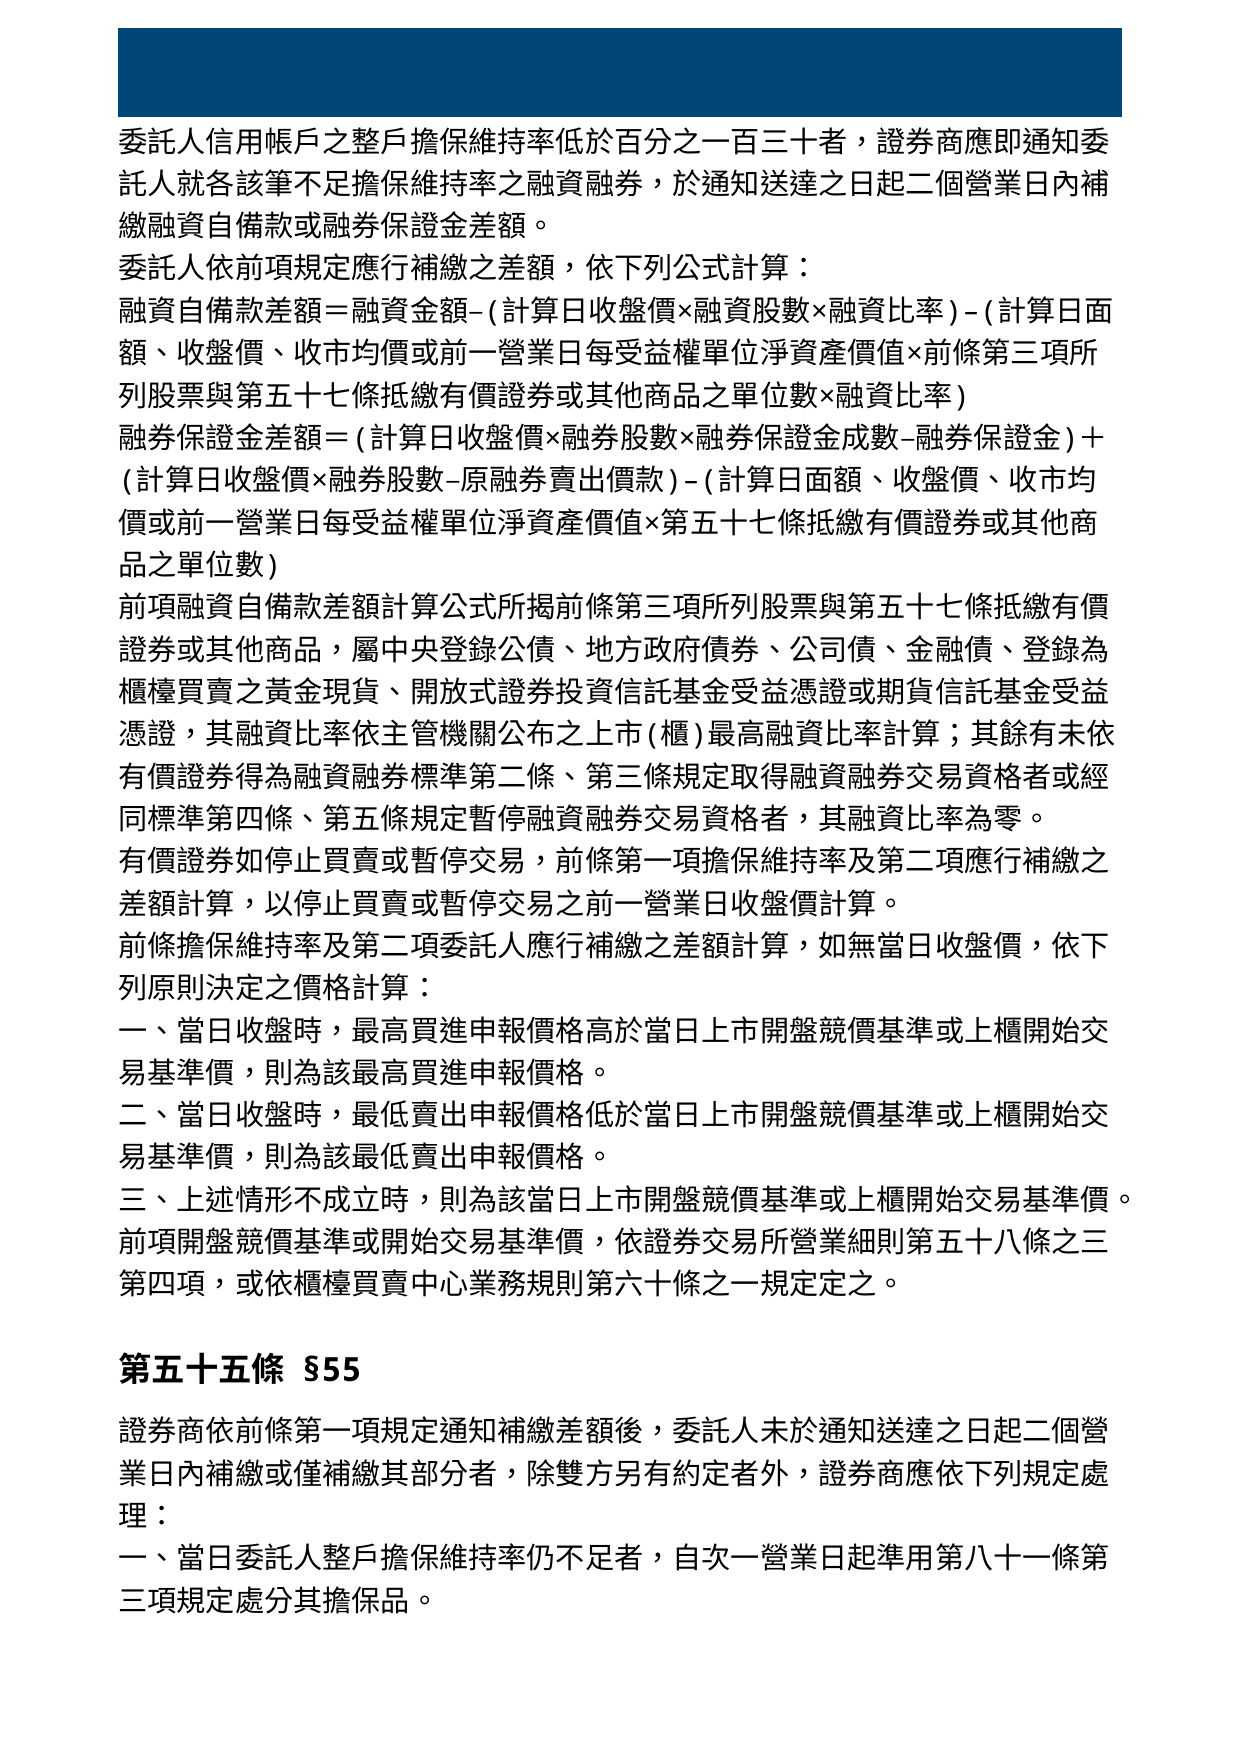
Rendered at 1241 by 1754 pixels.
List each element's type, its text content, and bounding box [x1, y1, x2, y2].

text 第五十五條 §55 [118, 1343, 1122, 1391]
text 三、上述情形不成立時，則為該當日上市開盤競價基準或上櫃開始交易基準價。 [118, 1176, 1122, 1218]
text 融券保證金差額＝(計算日收盤價×融券股數×融券保證金成數–融券保證金)＋(計算日收盤價×融券股數–原融券賣出價款)–(計算日面額、收盤價、收市均價或前一營業日每受益權單位淨資產價值×第五十七條抵繳有價證券或其他商品之單位數) [118, 414, 1122, 584]
text 二、當日收盤時，最低賣出申報價格低於當日上市開盤競價基準或上櫃開始交易基準價，則為該最低賣出申報價格。 [118, 1092, 1122, 1176]
text 前項融資自備款差額計算公式所揭前條第三項所列股票與第五十七條抵繳有價證券或其他商品，屬中央登錄公債、地方政府債券、公司債、金融債、登錄為櫃檯買賣之黃金現貨、開放式證券投資信託基金受益憑證或期貨信託基金受益憑證，其融資比率依主管機關公布之上市(櫃)最高融資比率計算；其餘有未依有價證券得為融資融券標準第二條、第三條規定取得融資融券交易資格者或經同標準第四條、第五條規定暫停融資融券交易資格者，其融資比率為零。 [118, 584, 1122, 838]
text 證券商依前條第一項規定通知補繳差額後，委託人未於通知送達之日起二個營業日內補繳或僅補繳其部分者，除雙方另有約定者外，證券商應依下列規定處理： [118, 1408, 1122, 1535]
text 一、當日委託人整戶擔保維持率仍不足者，自次一營業日起準用第八十一條第三項規定處分其擔保品。 [118, 1535, 1122, 1619]
text 委託人信用帳戶之整戶擔保維持率低於百分之一百三十者，證券商應即通知委託人就各該筆不足擔保維持率之融資融券，於通知送達之日起二個營業日內補繳融資自備款或融券保證金差額。 [118, 118, 1122, 245]
text 一、當日收盤時，最高買進申報價格高於當日上市開盤競價基準或上櫃開始交易基準價，則為該最高買進申報價格。 [118, 1007, 1122, 1092]
text 融資自備款差額＝融資金額–(計算日收盤價×融資股數×融資比率)–(計算日面額、收盤價、收市均價或前一營業日每受益權單位淨資產價值×前條第三項所列股票與第五十七條抵繳有價證券或其他商品之單位數×融資比率) [118, 287, 1122, 414]
text 前條擔保維持率及第二項委託人應行補繳之差額計算，如無當日收盤價，依下列原則決定之價格計算： [118, 922, 1122, 1007]
text 前項開盤競價基準或開始交易基準價，依證券交易所營業細則第五十八條之三第四項，或依櫃檯買賣中心業務規則第六十條之一規定定之。 [118, 1218, 1122, 1303]
text 有價證券如停止買賣或暫停交易，前條第一項擔保維持率及第二項應行補繳之差額計算，以停止買賣或暫停交易之前一營業日收盤價計算。 [118, 838, 1122, 922]
text 委託人依前項規定應行補繳之差額，依下列公式計算： [118, 245, 1122, 287]
